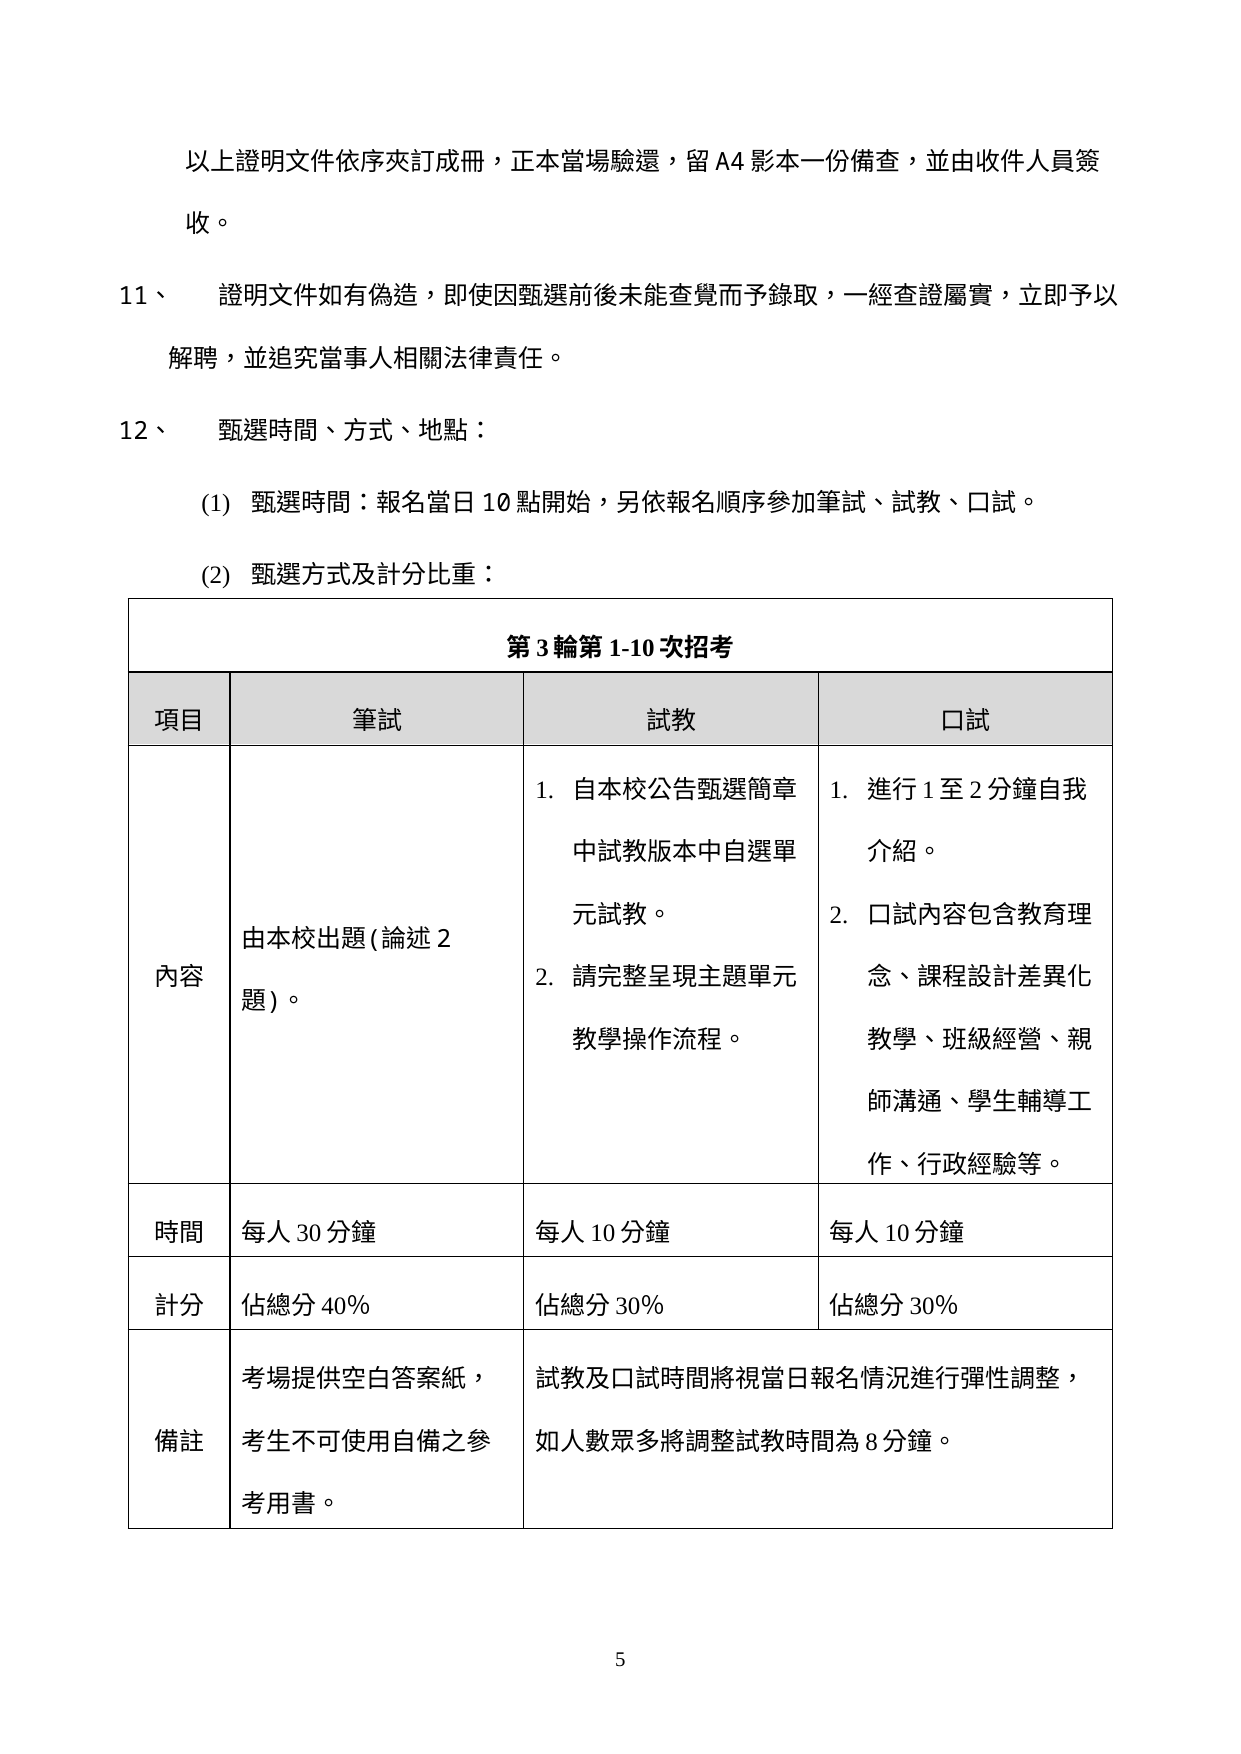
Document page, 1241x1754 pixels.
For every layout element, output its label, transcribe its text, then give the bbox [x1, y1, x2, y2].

text 以上證明文件依序夾訂成冊，正本當場驗還，留A4影本一份備查，並由收件人員簽收。 [185, 118, 1122, 243]
table_cell 計分 [129, 1257, 229, 1329]
table_cell 內容 [129, 746, 229, 1183]
list 甄選時間、方式、地點： [118, 387, 1122, 449]
table_cell 筆試 [231, 673, 523, 744]
list 甄選方式及計分比重： [201, 531, 1122, 593]
table_cell 項目 [129, 673, 229, 744]
table_cell 每人10分鐘 [819, 1184, 1112, 1256]
list 甄選時間：報名當日10點開始，另依報名順序參加筆試、試教、口試。 [201, 459, 1122, 521]
table_cell 佔總分40％ [231, 1257, 523, 1329]
list 證明文件如有偽造，即使因甄選前後未能查覺而予錄取，一經查證屬實，立即予以解聘，並追究當事人相關法律責任。 [118, 252, 1122, 377]
table_cell 試教及口試時間將視當日報名情況進行彈性調整，如人數眾多將調整試教時間為8分鐘。 [524, 1330, 1112, 1527]
table_cell 佔總分30％ [819, 1257, 1112, 1329]
table_cell 由本校出題(論述2題)。 [231, 746, 523, 1183]
table_cell 進行1至2分鐘自我介紹。 口試內容包含教育理念、課程設計差異化教學、班級經營、親師溝通、學生輔導工作、行政經驗等。 [819, 746, 1112, 1183]
table_cell 每人10分鐘 [524, 1184, 818, 1256]
table_cell 考場提供空白答案紙，考生不可使用自備之參考用書。 [231, 1330, 523, 1527]
table_cell 佔總分30％ [524, 1257, 818, 1329]
table_cell 備註 [129, 1330, 229, 1527]
table_cell 每人30分鐘 [231, 1184, 523, 1256]
table_cell 試教 [524, 673, 818, 744]
table_header 第3輪第1-10次招考 [129, 599, 1112, 671]
table_cell 時間 [129, 1184, 229, 1256]
table_cell 口試 [819, 673, 1112, 744]
table_cell 自本校公告甄選簡章中試教版本中自選單元試教。 請完整呈現主題單元教學操作流程。 [524, 746, 818, 1183]
